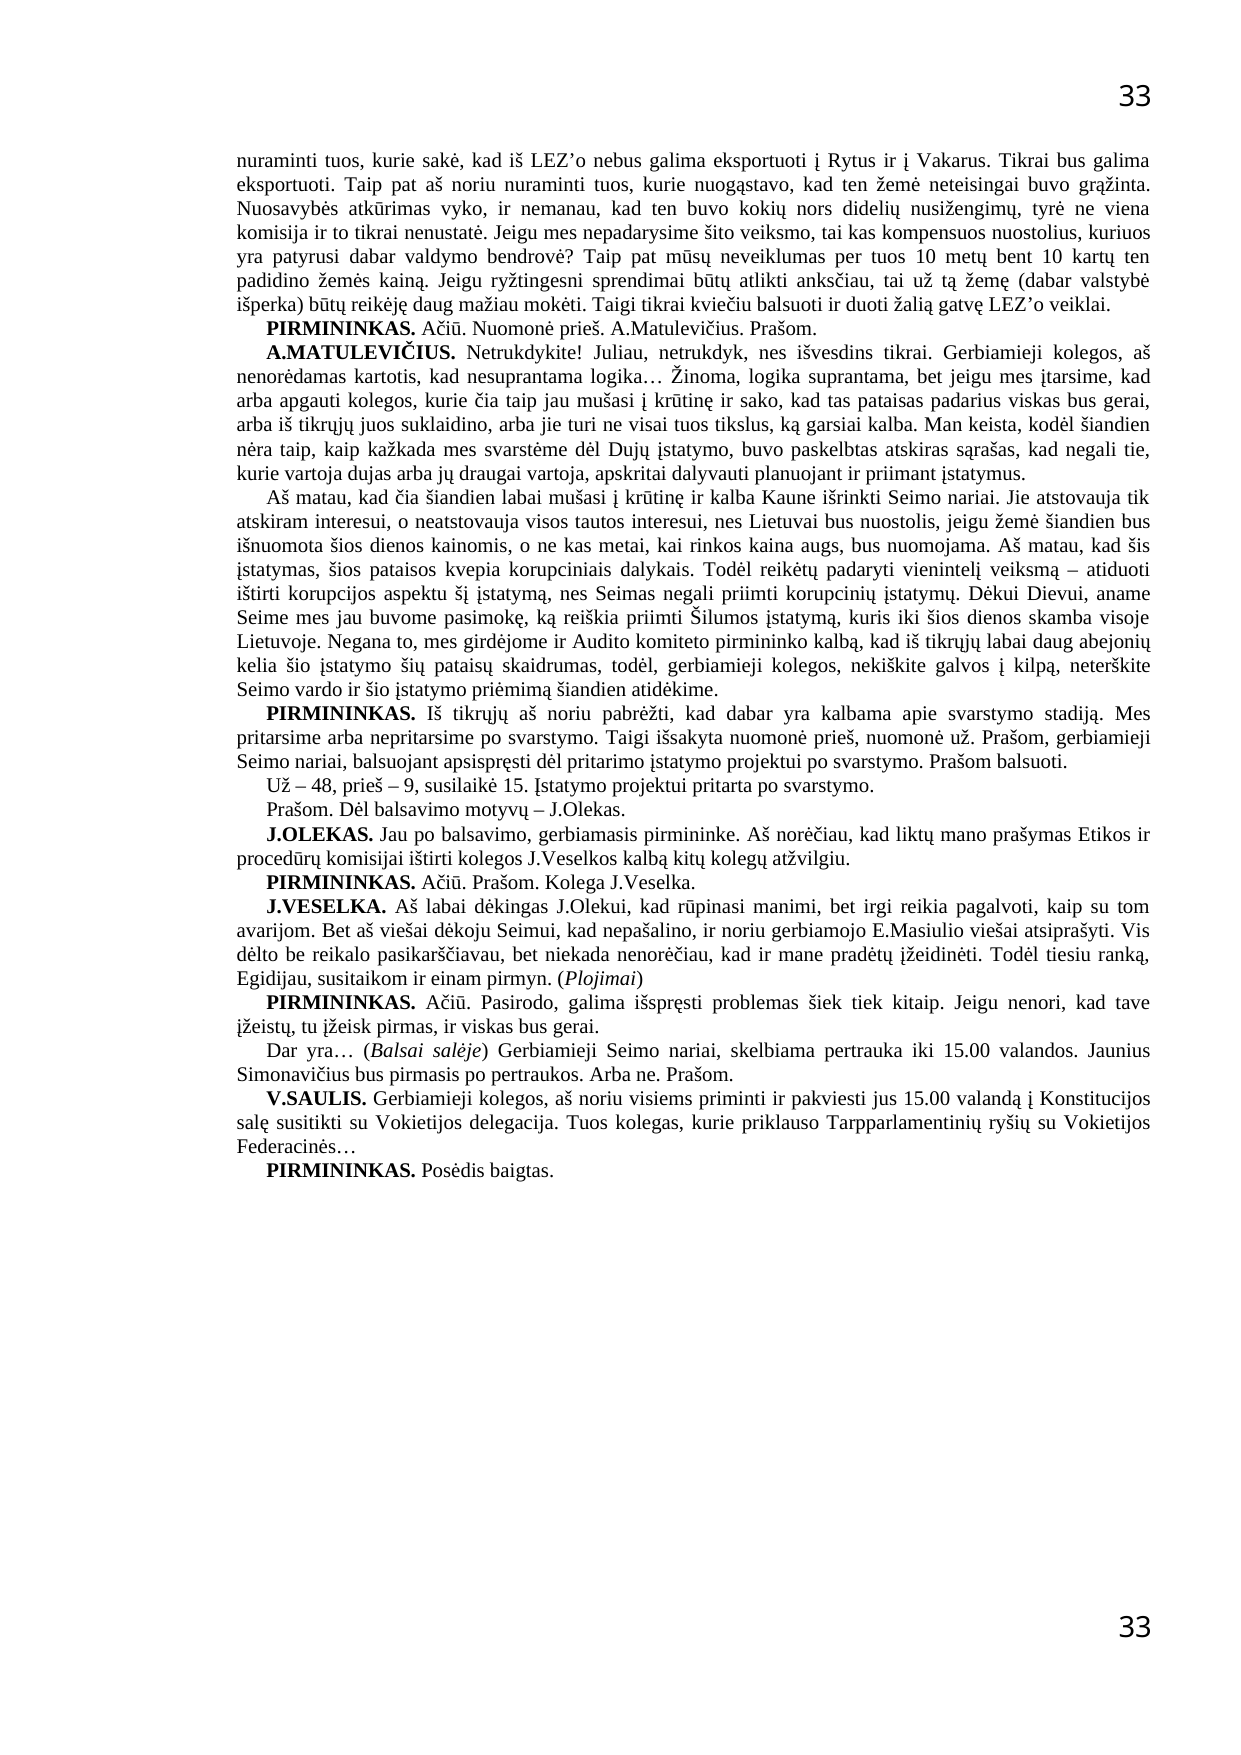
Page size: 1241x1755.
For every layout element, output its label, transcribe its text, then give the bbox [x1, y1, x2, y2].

text PIRMININKAS. Posėdis baigtas. [236, 1158, 1152, 1182]
text Už – 48, prieš – 9, susilaikė 15. Įstatymo projektui pritarta po svarstymo. [236, 773, 1152, 797]
text PIRMININKAS. Ačiū. Nuomonė prieš. A.Matulevičius. Prašom. [236, 316, 1152, 340]
text Dar yra… (Balsai salėje) Gerbiamieji Seimo nariai, skelbiama pertrauka iki 15.00 valandos. Jaunius Simonavičius bus pirmasis po pertraukos. Arba ne. Prašom. [236, 1038, 1152, 1086]
text J.VESELKA. Aš labai dėkingas J.Olekui, kad rūpinasi manimi, bet irgi reikia pagalvoti, kaip su tom avarijom. Bet aš viešai dėkoju Seimui, kad nepašalino, ir noriu gerbiamojo E.Masiulio viešai atsiprašyti. Vis dėlto be reikalo pasikarščiavau, bet niekada nenorėčiau, kad ir mane pradėtų įžeidinėti. Todėl tiesiu ranką, Egidijau, susitaikom ir einam pirmyn. (Plojimai) [236, 894, 1152, 990]
text PIRMININKAS. Iš tikrųjų aš noriu pabrėžti, kad dabar yra kalbama apie svarstymo stadiją. Mes pritarsime arba nepritarsime po svarstymo. Taigi išsakyta nuomonė prieš, nuomonė už. Prašom, gerbiamieji Seimo nariai, balsuojant apsispręsti dėl pritarimo įstatymo projektui po svarstymo. Prašom balsuoti. [236, 701, 1152, 773]
text A.MATULEVIČIUS. Netrukdykite! Juliau, netrukdyk, nes išvesdins tikrai. Gerbiamieji kolegos, aš nenorėdamas kartotis, kad nesuprantama logika… Žinoma, logika suprantama, bet jeigu mes įtarsime, kad arba apgauti kolegos, kurie čia taip jau mušasi į krūtinę ir sako, kad tas pataisas padarius viskas bus gerai, arba iš tikrųjų juos suklaidino, arba jie turi ne visai tuos tikslus, ką garsiai kalba. Man keista, kodėl šiandien nėra taip, kaip kažkada mes svarstėme dėl Dujų įstatymo, buvo paskelbtas atskiras sąrašas, kad negali tie, kurie vartoja dujas arba jų draugai vartoja, apskritai dalyvauti planuojant ir priimant įstatymus. [236, 340, 1152, 484]
text V.SAULIS. Gerbiamieji kolegos, aš noriu visiems priminti ir pakviesti jus 15.00 valandą į Konstitucijos salę susitikti su Vokietijos delegacija. Tuos kolegas, kurie priklauso Tarpparlamentinių ryšių su Vokietijos Federacinės… [236, 1086, 1152, 1158]
text Aš matau, kad čia šiandien labai mušasi į krūtinę ir kalba Kaune išrinkti Seimo nariai. Jie atstovauja tik atskiram interesui, o neatstovauja visos tautos interesui, nes Lietuvai bus nuostolis, jeigu žemė šiandien bus išnuomota šios dienos kainomis, o ne kas metai, kai rinkos kaina augs, bus nuomojama. Aš matau, kad šis įstatymas, šios pataisos kvepia korupciniais dalykais. Todėl reikėtų padaryti vienintelį veiksmą – atiduoti ištirti korupcijos aspektu šį įstatymą, nes Seimas negali priimti korupcinių įstatymų. Dėkui Dievui, aname Seime mes jau buvome pasimokę, ką reiškia priimti Šilumos įstatymą, kuris iki šios dienos skamba visoje Lietuvoje. Negana to, mes girdėjome ir Audito komiteto pirmininko kalbą, kad iš tikrųjų labai daug abejonių kelia šio įstatymo šių pataisų skaidrumas, todėl, gerbiamieji kolegos, nekiškite galvos į kilpą, neterškite Seimo vardo ir šio įstatymo priėmimą šiandien atidėkime. [236, 484, 1152, 701]
text nuraminti tuos, kurie sakė, kad iš LEZ’o nebus galima eksportuoti į Rytus ir į Vakarus. Tikrai bus galima eksportuoti. Taip pat aš noriu nuraminti tuos, kurie nuogąstavo, kad ten žemė neteisingai buvo grąžinta. Nuosavybės atkūrimas vyko, ir nemanau, kad ten buvo kokių nors didelių nusižengimų, tyrė ne viena komisija ir to tikrai nenustatė. Jeigu mes nepadarysime šito veiksmo, tai kas kompensuos nuostolius, kuriuos yra patyrusi dabar valdymo bendrovė? Taip pat mūsų neveiklumas per tuos 10 metų bent 10 kartų ten padidino žemės kainą. Jeigu ryžtingesni sprendimai būtų atlikti anksčiau, tai už tą žemę (dabar valstybė išperka) būtų reikėję daug mažiau mokėti. Taigi tikrai kviečiu balsuoti ir duoti žalią gatvę LEZ’o veiklai. [236, 148, 1152, 316]
text PIRMININKAS. Ačiū. Pasirodo, galima išspręsti problemas šiek tiek kitaip. Jeigu nenori, kad tave įžeistų, tu įžeisk pirmas, ir viskas bus gerai. [236, 990, 1152, 1038]
text Prašom. Dėl balsavimo motyvų – J.Olekas. [236, 797, 1152, 821]
text J.OLEKAS. Jau po balsavimo, gerbiamasis pirmininke. Aš norėčiau, kad liktų mano prašymas Etikos ir procedūrų komisijai ištirti kolegos J.Veselkos kalbą kitų kolegų atžvilgiu. [236, 821, 1152, 869]
text PIRMININKAS. Ačiū. Prašom. Kolega J.Veselka. [236, 869, 1152, 894]
